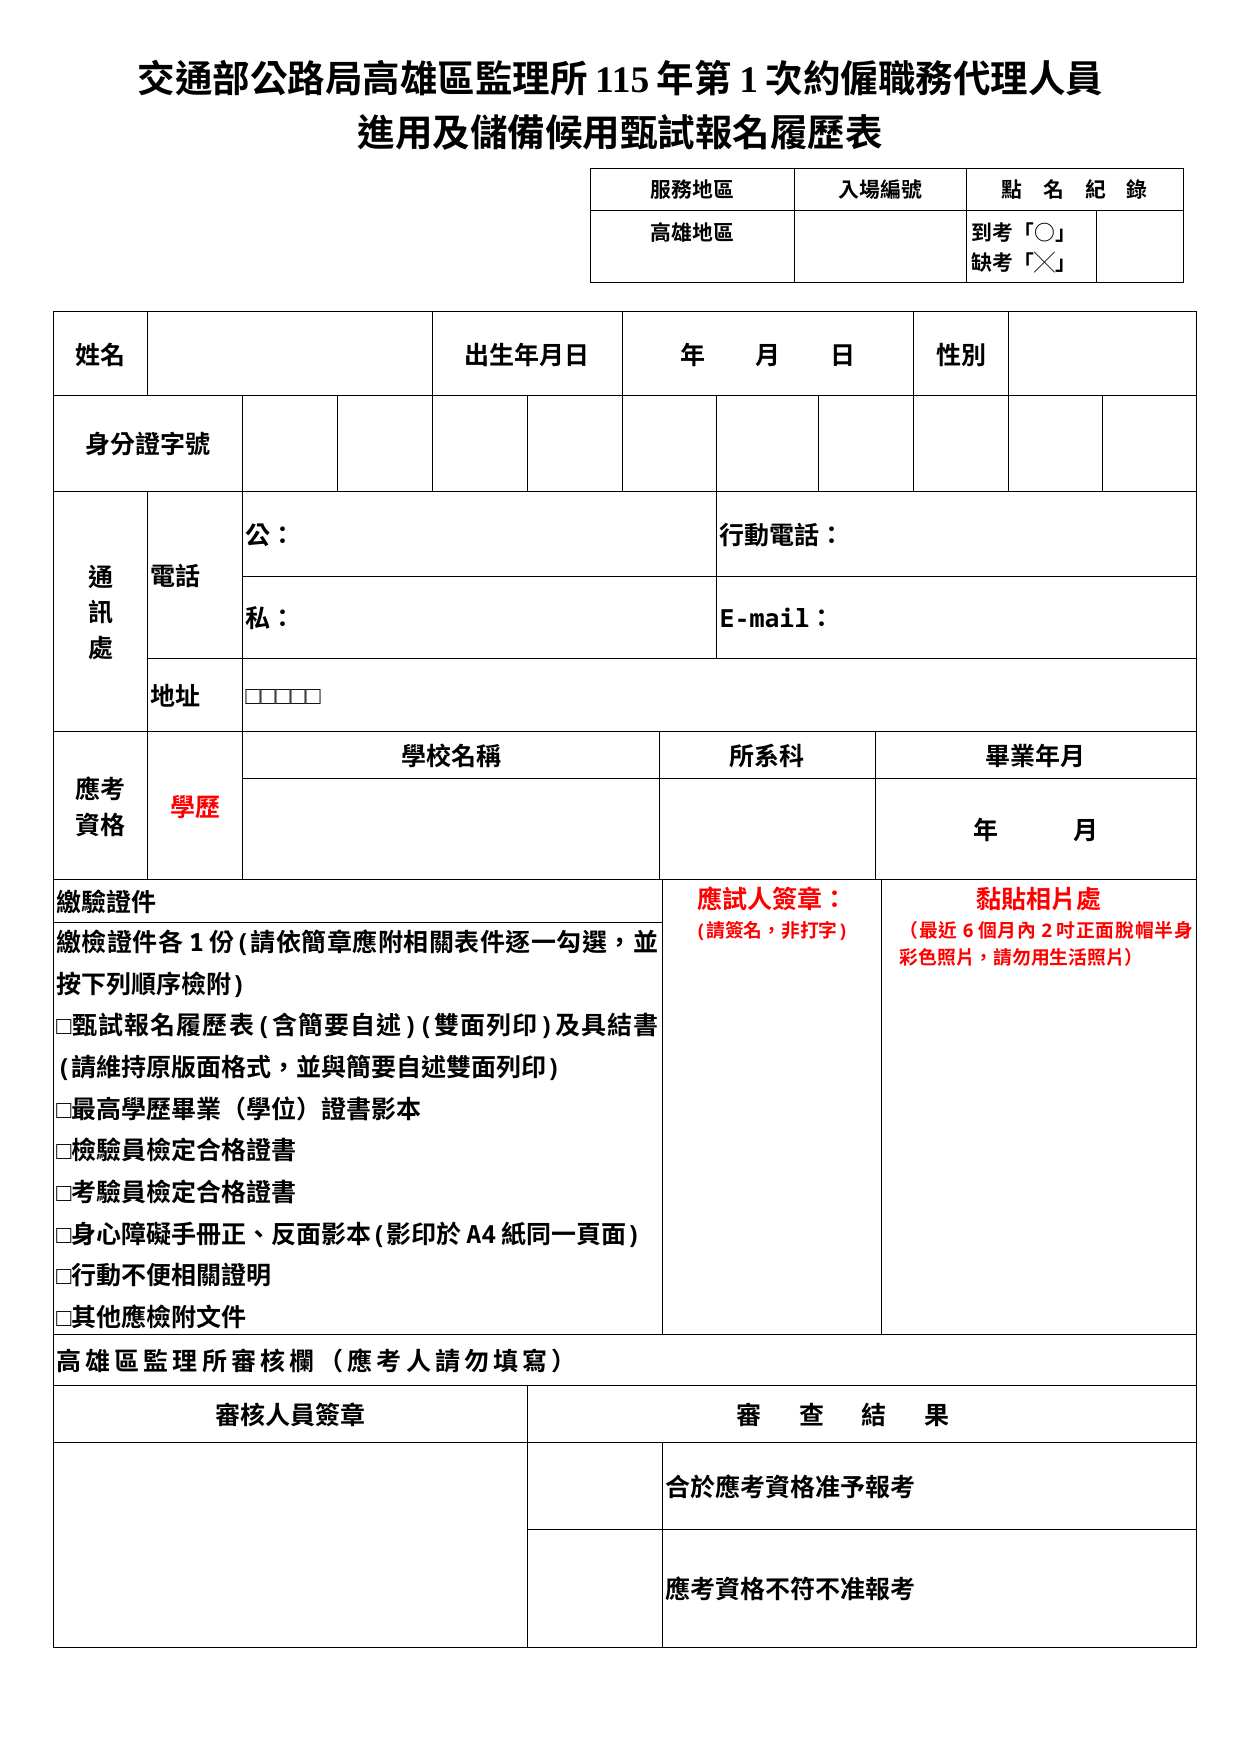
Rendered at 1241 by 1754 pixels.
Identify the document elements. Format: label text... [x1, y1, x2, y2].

table_cell 地址 [148, 659, 242, 731]
table_cell 行動電話： [717, 492, 1196, 576]
table_cell [795, 211, 966, 282]
table_cell 高雄地區 [591, 211, 794, 282]
table_cell 學校名稱 [243, 732, 659, 777]
table_header 點 名 紀 錄 [967, 169, 1183, 209]
table_header 性別 [914, 312, 1008, 395]
table_cell 合於應考資格准予報考 [663, 1443, 1196, 1528]
table_header 出生年月日 [433, 312, 622, 395]
table_cell 繳檢證件各1份(請依簡章應附相關表件逐一勾選，並按下列順序檢附) □甄試報名履歷表(含簡要自述)(雙面列印)及具結書(請維持原版面格式，並與簡要自述雙面列印) □最高學歷畢業（學位）證書影本 □檢驗員檢定合格證書 □考驗員檢定合格證書 □身心障礙手冊正、反面影本(影印於A4紙同一頁面) □行動不便相關證明 □其他應檢附文件 [54, 923, 662, 1334]
table_cell 電話 [148, 492, 242, 658]
table_cell [1097, 211, 1183, 282]
table_header 姓名 [54, 312, 147, 395]
table_cell [1103, 396, 1196, 491]
table_cell 公： [243, 492, 716, 576]
table_cell [1009, 396, 1102, 491]
table_cell 到考「○」 缺考「╳」 [967, 211, 1096, 282]
table_cell [623, 396, 716, 491]
table_header [1009, 312, 1196, 395]
table_cell 高雄區監理所審核欄（應考人請勿填寫） [54, 1335, 1196, 1385]
table_cell 繳驗證件 [54, 880, 662, 922]
table_cell E-mail： [717, 577, 1196, 658]
table_cell [717, 396, 818, 491]
table_cell [243, 779, 659, 879]
table_cell 應考資格不符不准報考 [663, 1530, 1196, 1647]
table_cell [660, 779, 875, 879]
table_header 服務地區 [591, 169, 794, 209]
table_cell □□□□□ [243, 659, 1196, 731]
table_cell [528, 1530, 662, 1647]
table_cell [338, 396, 432, 491]
table_cell [54, 1443, 527, 1647]
table_cell 應試人簽章： (請簽名，非打字) [663, 880, 881, 1334]
table_cell [914, 396, 1008, 491]
table_cell 審核人員簽章 [54, 1386, 527, 1442]
table_cell 所系科 [660, 732, 875, 777]
table_cell 審 查 結 果 [528, 1386, 1196, 1442]
table_header [148, 312, 432, 395]
table_cell [819, 396, 913, 491]
table_cell 身分證字號 [54, 396, 242, 491]
table_cell [528, 396, 622, 491]
table_cell 年 月 [876, 779, 1196, 879]
table_cell 學歷 [148, 732, 242, 879]
table_cell 通 訊 處 [54, 492, 147, 731]
table_cell 黏貼相片處 （最近6個月內2吋正面脫帽半身彩色照片，請勿用生活照片） [882, 880, 1196, 1334]
text 交通部公路局高雄區監理所115年第1次約僱職務代理人員 [59, 59, 1181, 101]
table_cell [433, 396, 527, 491]
table_cell [243, 396, 337, 491]
table_cell 應考 資格 [54, 732, 147, 879]
table_header 入場編號 [795, 169, 966, 209]
table_header 年 月 日 [623, 312, 913, 395]
table_cell 畢業年月 [876, 732, 1196, 777]
text 進用及儲備候用甄試報名履歷表 [59, 113, 1181, 155]
table_cell 私： [243, 577, 716, 658]
table_cell [528, 1443, 662, 1528]
